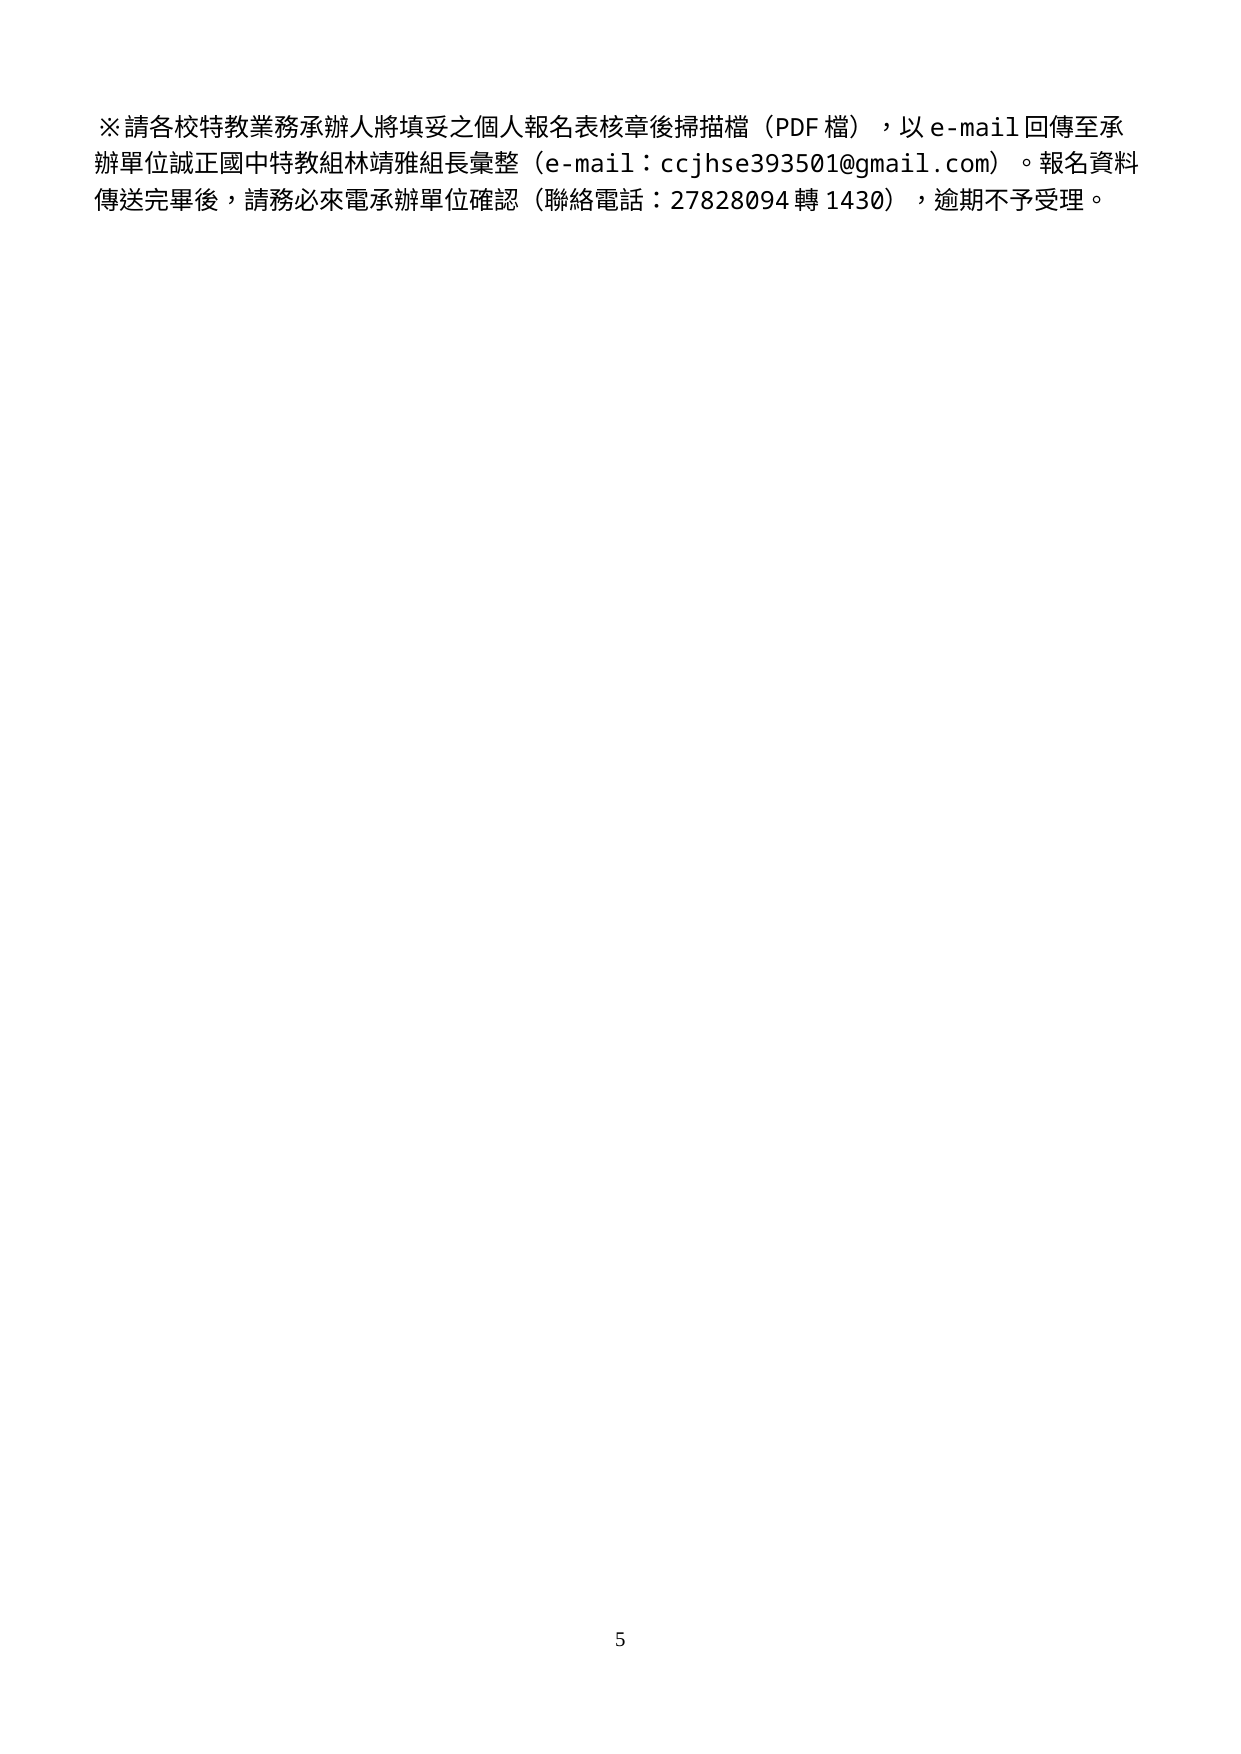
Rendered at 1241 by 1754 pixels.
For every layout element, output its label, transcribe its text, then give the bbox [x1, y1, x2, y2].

text ※請各校特教業務承辦人將填妥之個人報名表核章後掃描檔（PDF檔），以e-mail回傳至承辦單位誠正國中特教組林靖雅組長彙整（e-mail：ccjhse393501@gmail.com）。報名資料傳送完畢後，請務必來電承辦單位確認（聯絡電話：27828094轉1430），逾期不予受理。 [94, 108, 1146, 216]
